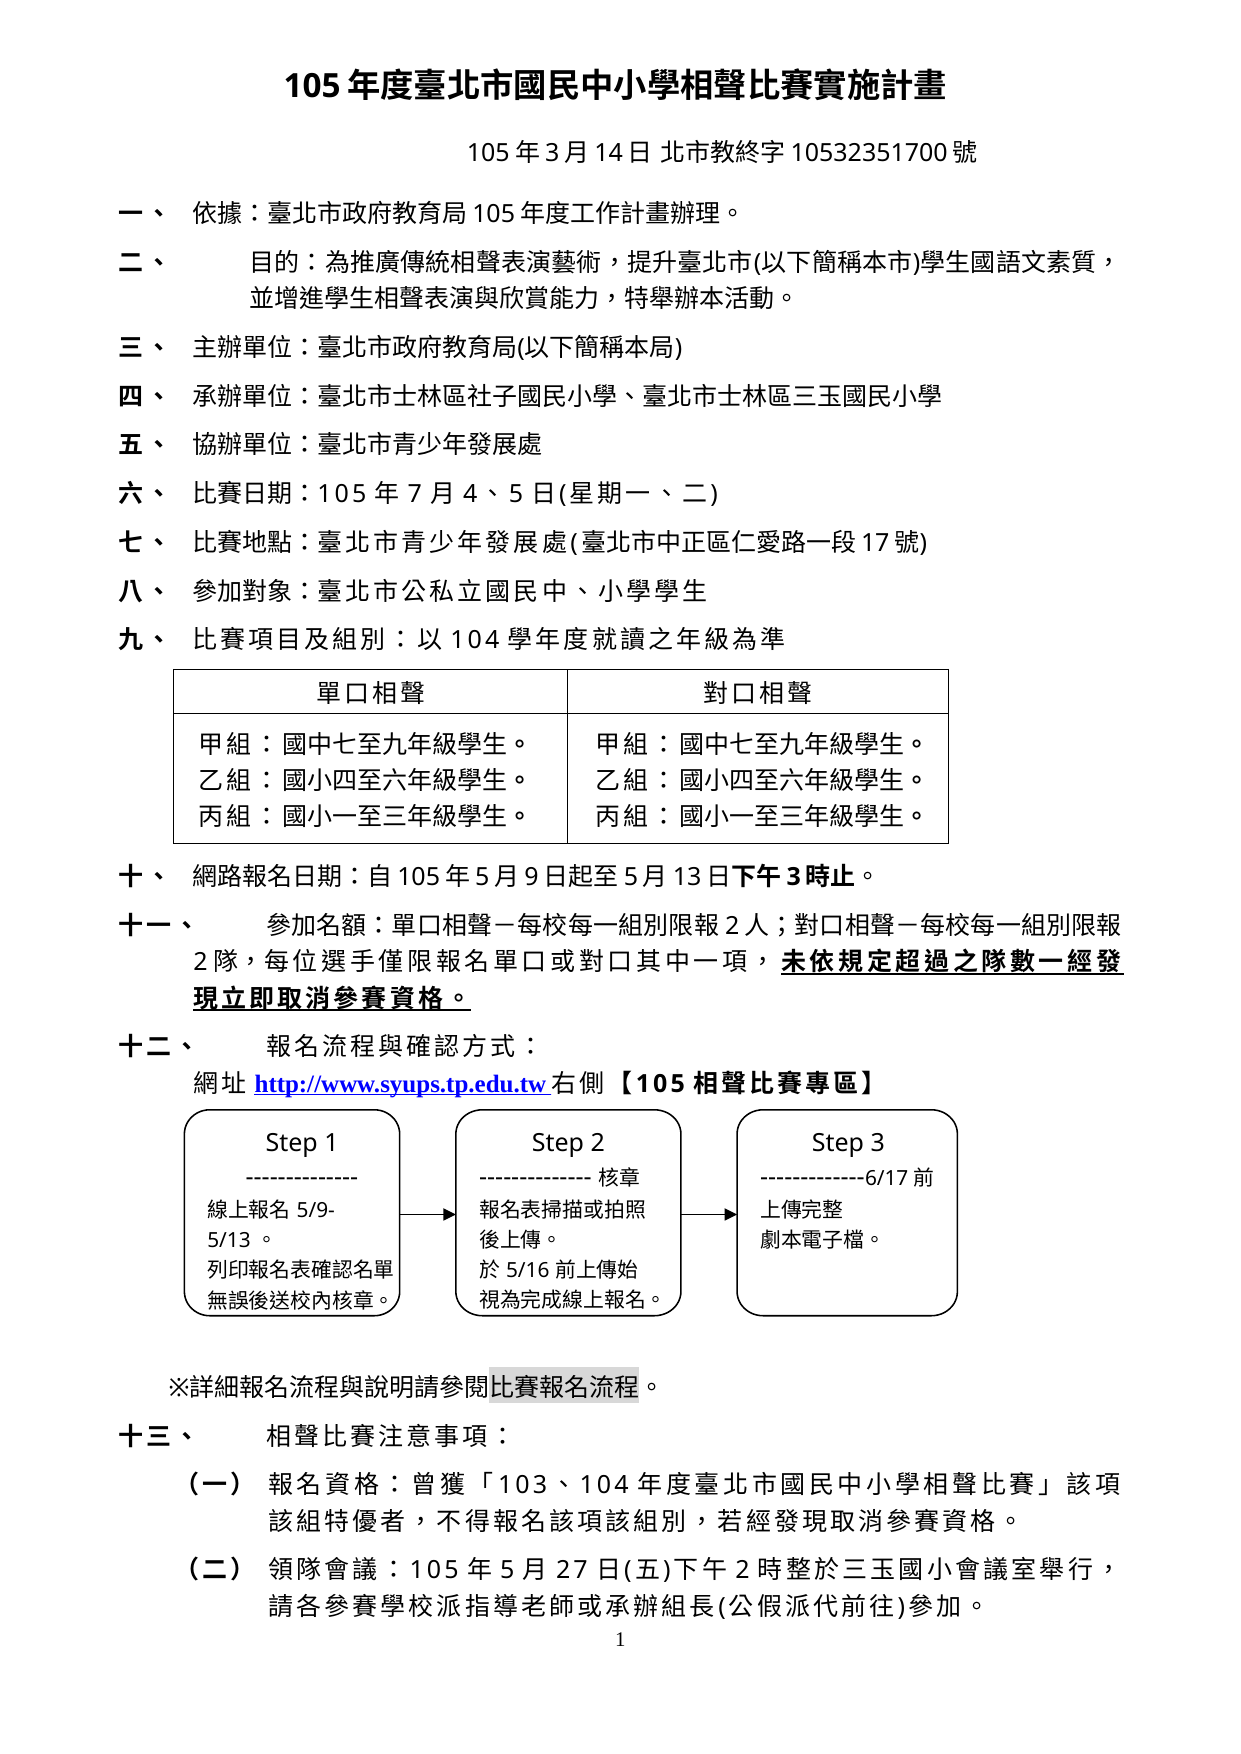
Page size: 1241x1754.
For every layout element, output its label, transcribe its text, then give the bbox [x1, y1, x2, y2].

list 參加對象：臺北市公私立國民中、小學學生 [118, 571, 1122, 607]
text 105年度臺北市國民中小學相聲比賽實施計畫 [156, 59, 1074, 107]
list 報名流程與確認方式： [118, 1027, 1122, 1063]
list 報名資格：曾獲「103、104年度臺北市國民中小學相聲比賽」該項該組特優者，不得報名該項該組別，若經發現取消參賽資格。 [174, 1465, 1122, 1537]
table_cell 甲組：國中七至九年級學生。 乙組：國小四至六年級學生。 丙組：國小一至三年級學生。 [568, 714, 948, 843]
list 相聲比賽注意事項： [118, 1416, 1122, 1452]
text 網址http://www.syups.tp.edu.tw右側【105相聲比賽專區】 [193, 1063, 1122, 1099]
table_cell 甲組：國中七至九年級學生。 乙組：國小四至六年級學生。 丙組：國小一至三年級學生。 [174, 714, 567, 843]
list 協辦單位：臺北市青少年發展處 [118, 425, 1122, 461]
table_header 對口相聲 [568, 670, 948, 713]
list 比賽地點：臺北市青少年發展處(臺北市中正區仁愛路一段17號) [118, 522, 1122, 559]
list 依據：臺北市政府教育局105年度工作計畫辦理。 [118, 194, 1122, 230]
list 網路報名日期：自105年5月9日起至5月13日下午3時止。 [118, 857, 1122, 893]
table_header 單口相聲 [174, 670, 567, 713]
list 比賽日期：105年7月4、5日(星期一、二) [118, 474, 1122, 510]
list 參加名額：單口相聲－每校每一組別限報2人；對口相聲－每校每一組別限報2隊，每位選手僅限報名單口或對口其中一項，未依規定超過之隊數一經發現立即取消參賽資格。 [118, 906, 1122, 1014]
list 比賽項目及組別：以104學年度就讀之年級為準 [118, 620, 1122, 656]
list 領隊會議：105年5月27日(五)下午2時整於三玉國小會議室舉行，請各參賽學校派指導老師或承辦組長(公假派代前往)參加。 [174, 1550, 1122, 1622]
list 目的：為推廣傳統相聲表演藝術，提升臺北市(以下簡稱本市)學生國語文素質，並增進學生相聲表演與欣賞能力，特舉辦本活動。 [118, 242, 1122, 315]
text ※詳細報名流程與說明請參閱比賽報名流程。 [168, 1367, 1122, 1403]
list 承辦單位：臺北市士林區社子國民小學、臺北市士林區三玉國民小學 [118, 376, 1122, 412]
text 105年3月14日 北市教終字10532351700號 [156, 132, 1074, 169]
list 主辦單位：臺北市政府教育局(以下簡稱本局) [118, 327, 1122, 364]
